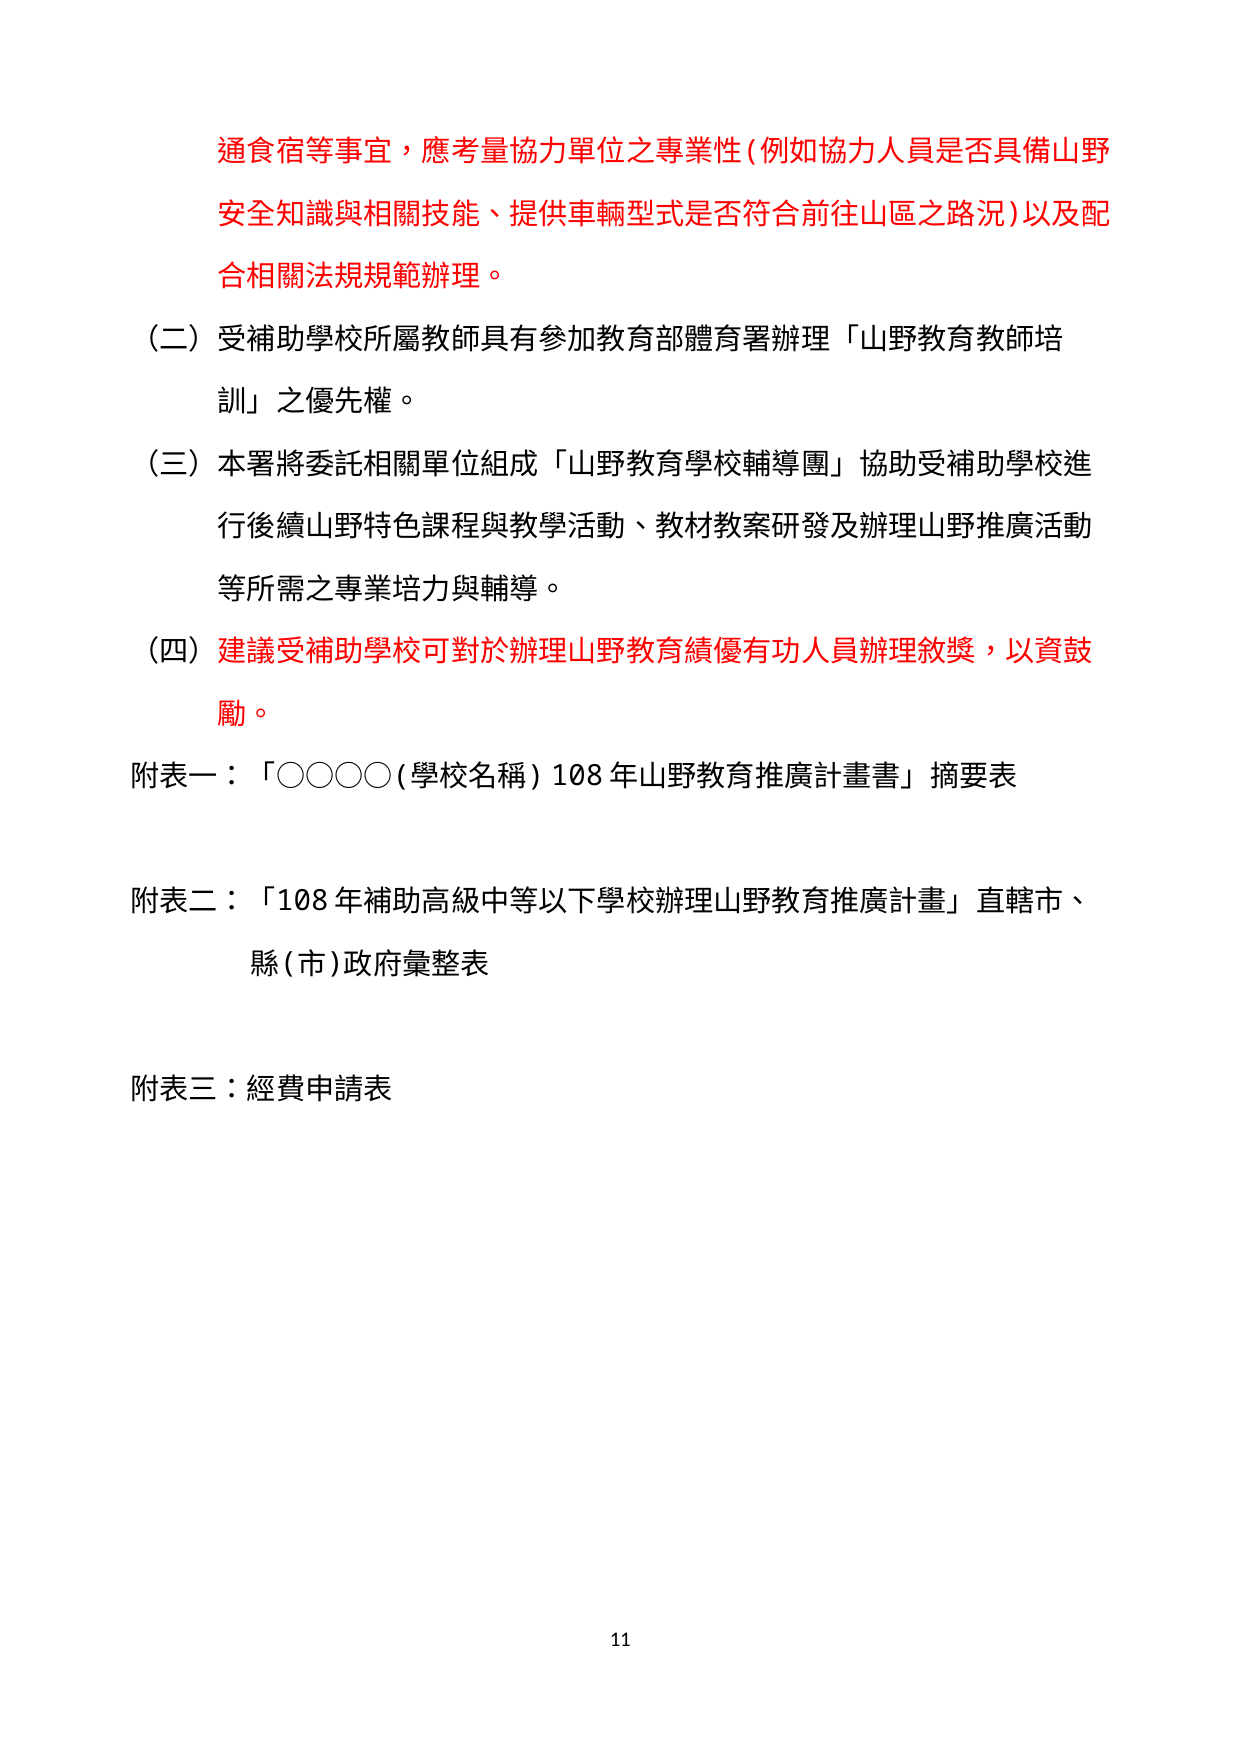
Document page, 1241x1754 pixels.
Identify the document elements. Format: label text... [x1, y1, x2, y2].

text 附表一：「○○○○(學校名稱) 108年山野教育推廣計畫書」摘要表 [130, 732, 1110, 795]
text 通食宿等事宜，應考量協力單位之專業性(例如協力人員是否具備山野安全知識與相關技能、提供車輛型式是否符合前往山區之路況)以及配合相關法規規範辦理。 [130, 107, 1110, 295]
text 附表二：「108年補助高級中等以下學校辦理山野教育推廣計畫」直轄市、縣(市)政府彙整表 [130, 857, 1110, 982]
text 附表三：經費申請表 [130, 1045, 1110, 1107]
text （四）建議受補助學校可對於辦理山野教育績優有功人員辦理敘獎，以資鼓勵。 [130, 607, 1110, 732]
text （二）受補助學校所屬教師具有參加教育部體育署辦理「山野教育教師培訓」之優先權。 [130, 295, 1110, 420]
text （三）本署將委託相關單位組成「山野教育學校輔導團」協助受補助學校進行後續山野特色課程與教學活動、教材教案研發及辦理山野推廣活動等所需之專業培力與輔導。 [130, 420, 1110, 607]
